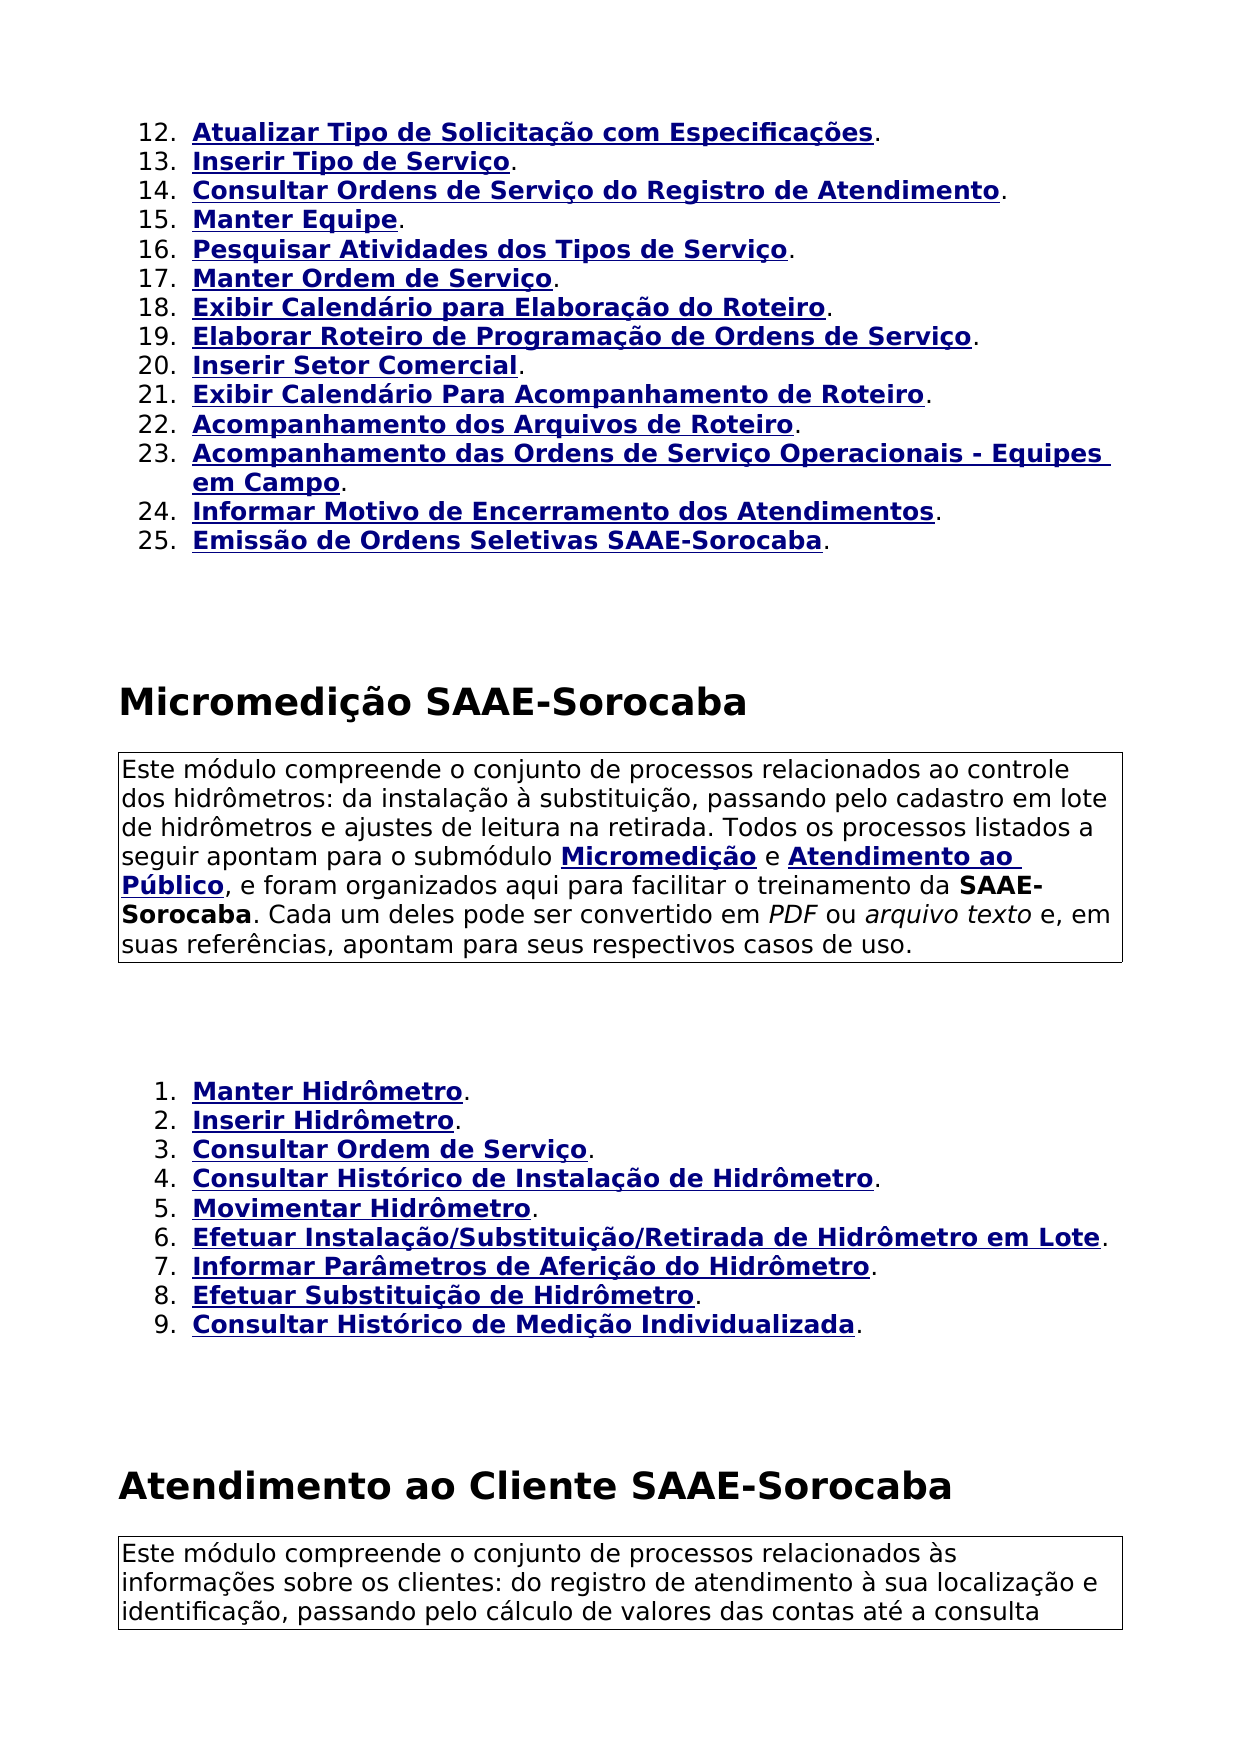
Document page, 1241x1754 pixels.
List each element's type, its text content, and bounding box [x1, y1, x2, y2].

list Consultar Ordem de Serviço. [177, 1136, 1122, 1165]
list Acompanhamento das Ordens de Serviço Operacionais - Equipes em Campo. [177, 439, 1122, 497]
list Inserir Hidrômetro. [177, 1106, 1122, 1136]
table_header Este módulo compreende o conjunto de processos relacionados ao controle dos hidrômetros: da instalação à substituição, passando pelo cadastro em lote de hidrômetros e ajustes de leitura na retirada. Todos os processos listados a seguir apontam para o submódulo Micromedição e Atendimento ao Público, e foram organizados aqui para facilitar o treinamento da SAAE-Sorocaba. Cada um deles pode ser convertido em PDF ou arquivo texto e, em suas referências, apontam para seus respectivos casos de uso. [119, 753, 1122, 962]
list Exibir Calendário Para Acompanhamento de Roteiro. [177, 381, 1122, 410]
list Acompanhamento dos Arquivos de Roteiro. [177, 410, 1122, 439]
list Informar Parâmetros de Aferição do Hidrômetro. [177, 1252, 1122, 1281]
list Efetuar Substituição de Hidrômetro. [177, 1281, 1122, 1311]
list Atualizar Tipo de Solicitação com Especificações. [177, 118, 1122, 147]
list Manter Equipe. [177, 206, 1122, 235]
table_header Este módulo compreende o conjunto de processos relacionados às informações sobre os clientes: do registro de atendimento à sua localização e identificação, passando pelo cálculo de valores das contas até a consulta [119, 1537, 1122, 1629]
list Inserir Setor Comercial. [177, 351, 1122, 381]
subtitle Atendimento ao Cliente SAAE-Sorocaba [118, 1465, 1122, 1509]
list Pesquisar Atividades dos Tipos de Serviço. [177, 235, 1122, 264]
list Informar Motivo de Encerramento dos Atendimentos. [177, 497, 1122, 526]
list Consultar Ordens de Serviço do Registro de Atendimento. [177, 176, 1122, 206]
list Elaborar Roteiro de Programação de Ordens de Serviço. [177, 322, 1122, 351]
list Consultar Histórico de Medição Individualizada. [177, 1311, 1122, 1340]
list Consultar Histórico de Instalação de Hidrômetro. [177, 1165, 1122, 1194]
list Efetuar Instalação/Substituição/Retirada de Hidrômetro em Lote. [177, 1223, 1122, 1252]
list Exibir Calendário para Elaboração do Roteiro. [177, 293, 1122, 322]
list Manter Hidrômetro. [177, 1077, 1122, 1106]
subtitle Micromedição SAAE-Sorocaba [118, 681, 1122, 724]
list Emissão de Ordens Seletivas SAAE-Sorocaba. [177, 526, 1122, 556]
list Inserir Tipo de Serviço. [177, 147, 1122, 176]
list Movimentar Hidrômetro. [177, 1194, 1122, 1223]
list Manter Ordem de Serviço. [177, 264, 1122, 293]
